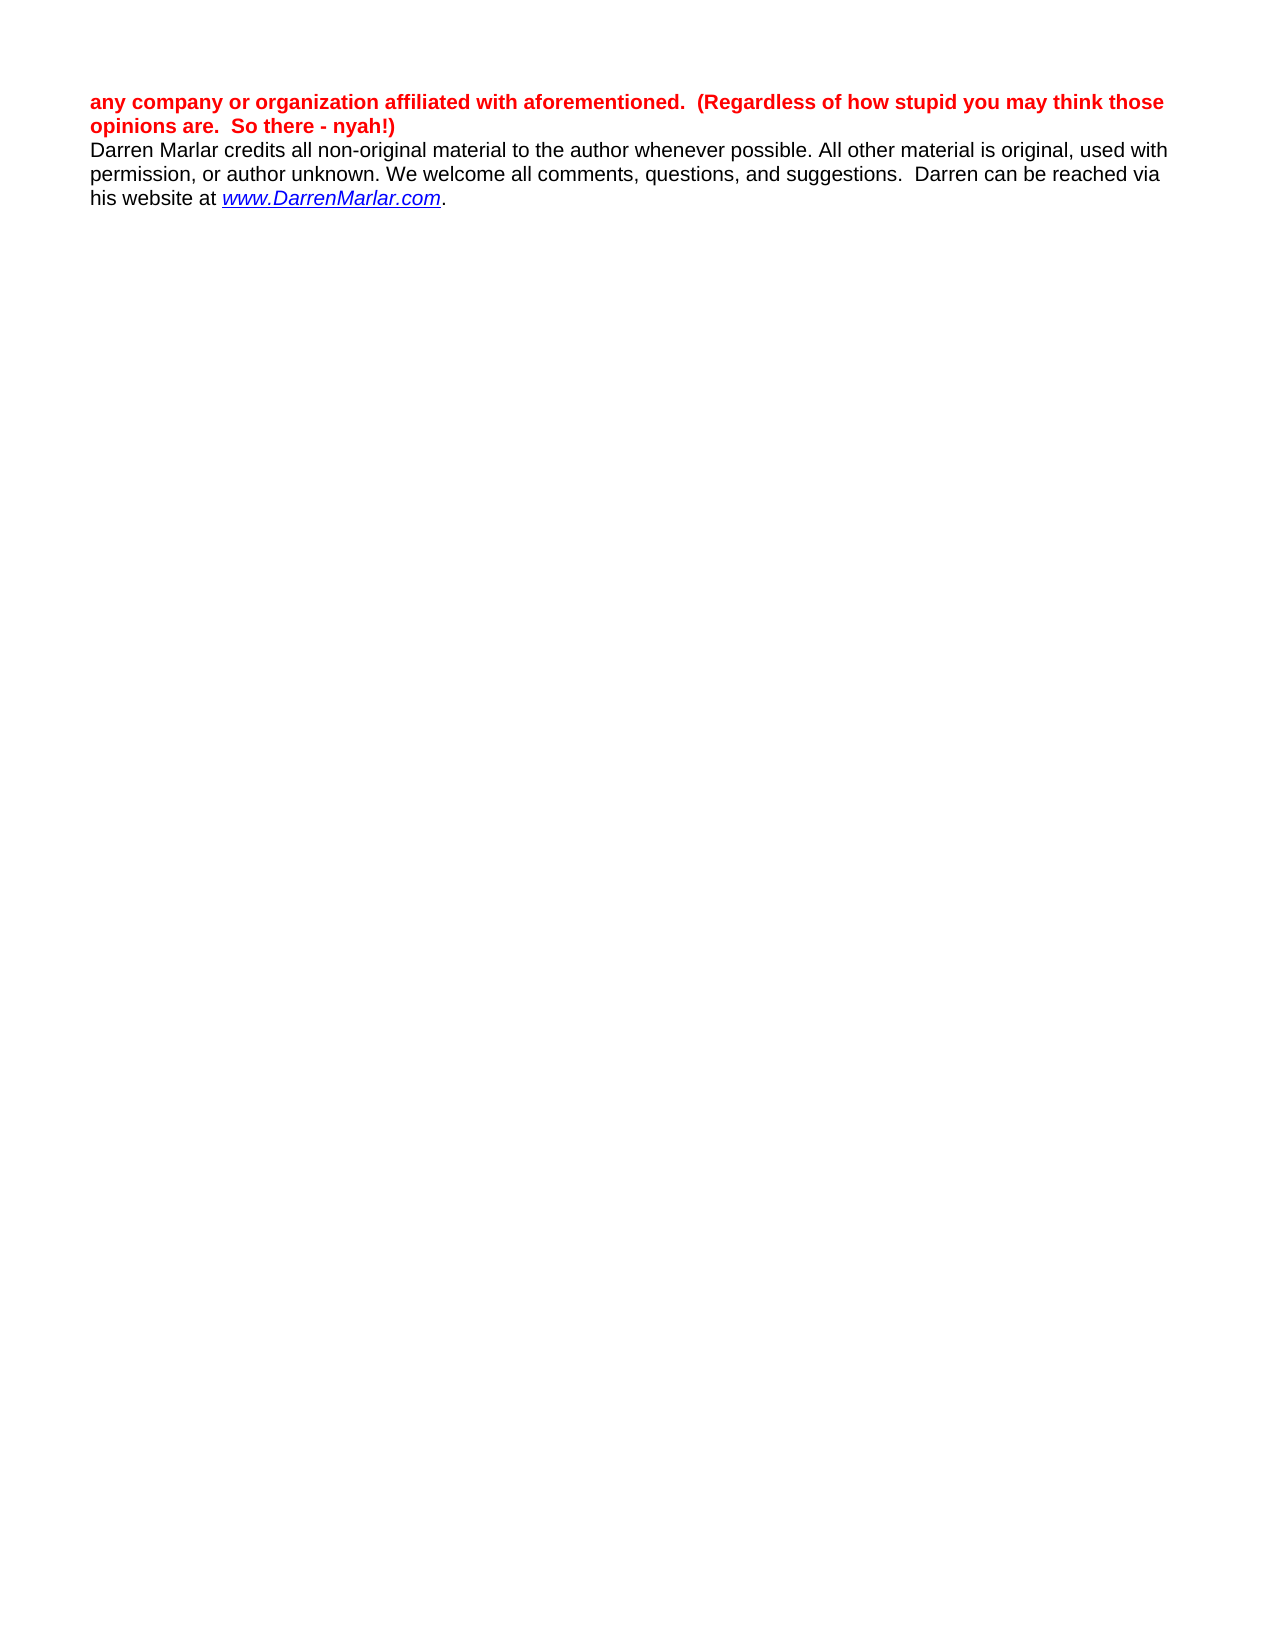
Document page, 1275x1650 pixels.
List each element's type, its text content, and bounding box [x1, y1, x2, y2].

text any company or organization affiliated with aforementioned. (Regardless of how stupid you may think those opinions are. So there - nyah!) [90, 90, 1185, 138]
text Darren Marlar credits all non-original material to the author whenever possible. All other material is original, used with permission, or author unknown. We welcome all comments, questions, and suggestions. Darren can be reached via his website at www.DarrenMarlar.com. [90, 138, 1185, 210]
